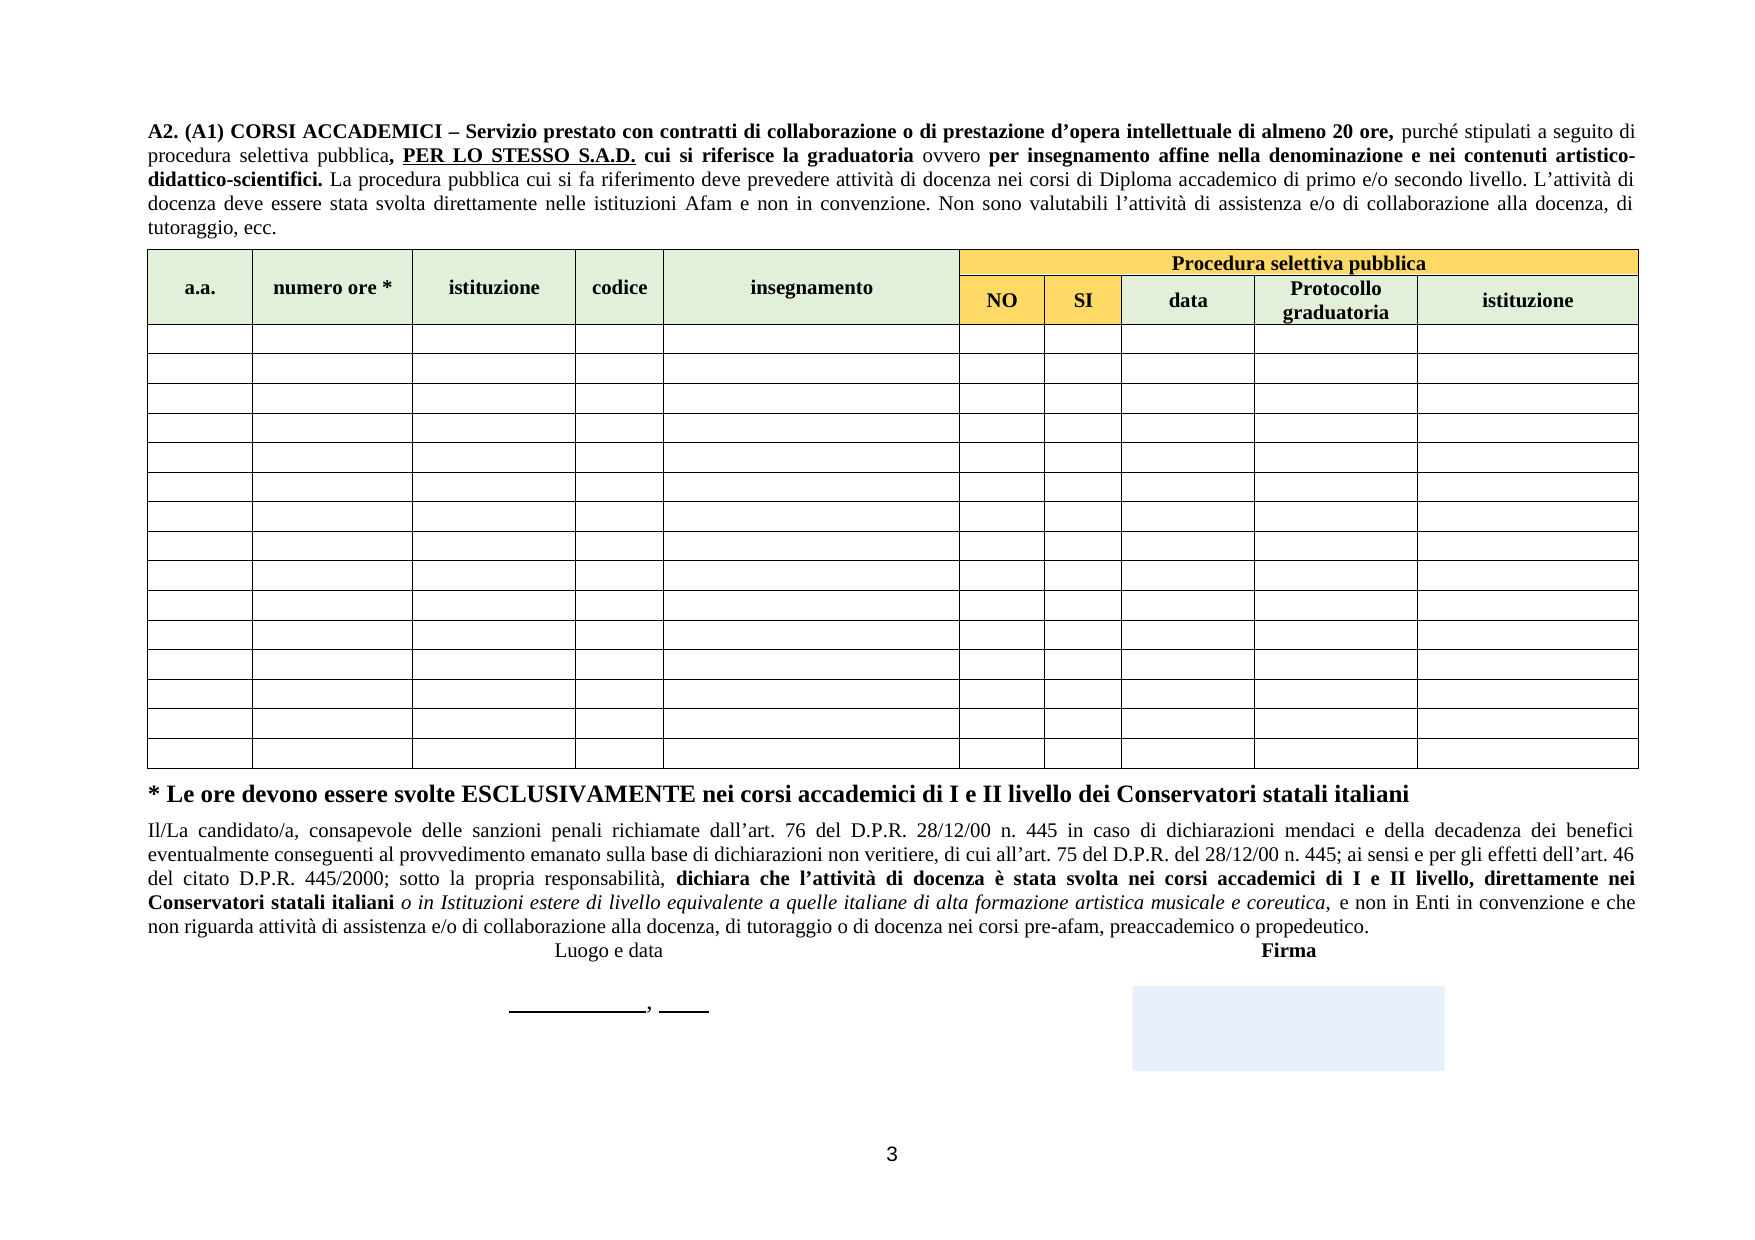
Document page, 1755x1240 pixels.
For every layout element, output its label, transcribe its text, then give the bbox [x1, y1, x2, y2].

table_cell [253, 591, 412, 619]
table_cell [960, 414, 1044, 442]
table_cell [664, 650, 959, 679]
table_cell [1255, 354, 1417, 383]
table_cell [253, 621, 412, 649]
table_cell [253, 414, 412, 442]
table_cell [253, 709, 412, 738]
table_cell [1045, 325, 1121, 353]
table_cell [1418, 325, 1638, 353]
table_cell [960, 709, 1044, 738]
table_cell [413, 680, 575, 708]
table_cell [1122, 680, 1254, 708]
table_cell [664, 561, 959, 590]
table_cell [1255, 739, 1417, 767]
table_cell [148, 532, 252, 560]
table_cell [1255, 384, 1417, 412]
table_cell [1045, 650, 1121, 679]
table_cell [253, 502, 412, 531]
table_cell [664, 532, 959, 560]
table_header Firma [1005, 938, 1572, 1099]
table_cell [1045, 561, 1121, 590]
table_cell [1418, 650, 1638, 679]
table_cell [1122, 354, 1254, 383]
table_cell [1255, 709, 1417, 738]
table_cell [148, 325, 252, 353]
table_cell [664, 414, 959, 442]
table_cell [413, 709, 575, 738]
table_cell [253, 650, 412, 679]
table_cell [1045, 709, 1121, 738]
table_cell [1418, 443, 1638, 472]
table_cell [576, 354, 663, 383]
table_cell [1418, 473, 1638, 501]
table_cell [1122, 443, 1254, 472]
table_cell [960, 354, 1044, 383]
table_cell [1122, 502, 1254, 531]
table_cell [1045, 621, 1121, 649]
table_cell [253, 561, 412, 590]
table_cell [1418, 502, 1638, 531]
table_cell [576, 650, 663, 679]
table_cell [253, 739, 412, 767]
table_cell [148, 680, 252, 708]
table_cell istituzione [1418, 276, 1638, 324]
table_cell SI [1045, 276, 1121, 324]
table_cell [1255, 650, 1417, 679]
table_cell [576, 443, 663, 472]
table_cell [1122, 650, 1254, 679]
table_header numero ore * [253, 250, 412, 324]
table_cell [1418, 414, 1638, 442]
table_header istituzione [413, 250, 575, 324]
table_cell [960, 739, 1044, 767]
table_cell [1122, 473, 1254, 501]
table_cell [1045, 591, 1121, 619]
table_cell [1122, 532, 1254, 560]
table_cell [148, 354, 252, 383]
table_cell [413, 354, 575, 383]
table_cell [960, 384, 1044, 412]
table_header Procedura selettiva pubblica [960, 250, 1638, 274]
table_cell [664, 591, 959, 619]
table_cell [1255, 443, 1417, 472]
text Il/La candidato/a, consapevole delle sanzioni penali richiamate dall’art. 76 del D.P.R. 28/12/00 n. 445 in caso di dichiarazioni mendaci e della decadenza dei benefici eventualmente conseguenti al provvedimento emanato sulla base di dichiarazioni non veritiere, di cui all’art. 75 del D.P.R. del 28/12/00 n. 445; ai sensi e per gli effetti dell’art. 46 del citato D.P.R. 445/2000; sotto la propria responsabilità, dichiara che l’attività di docenza è stata svolta nei corsi accademici di I e II livello, direttamente nei Conservatori statali italiani o in Istituzioni estere di livello equivalente a quelle italiane di alta formazione artistica musicale e coreutica, e non in Enti in convenzione e che non riguarda attività di assistenza e/o di collaborazione alla docenza, di tutoraggio o di docenza nei corsi pre-afam, preaccademico o propedeutico. [148, 818, 1636, 938]
table_cell [1122, 709, 1254, 738]
table_cell [148, 561, 252, 590]
table_cell [1255, 621, 1417, 649]
table_cell [664, 502, 959, 531]
table_cell [1122, 414, 1254, 442]
table_cell [1418, 680, 1638, 708]
table_cell [576, 532, 663, 560]
table_cell [960, 443, 1044, 472]
table_cell [413, 325, 575, 353]
table_cell [413, 473, 575, 501]
table_cell [253, 384, 412, 412]
table_cell [1122, 739, 1254, 767]
table_cell [413, 650, 575, 679]
table_cell [576, 473, 663, 501]
table_cell [148, 591, 252, 619]
table_cell [664, 384, 959, 412]
table_cell [253, 532, 412, 560]
table_cell [413, 443, 575, 472]
table_cell [148, 473, 252, 501]
table_cell [960, 561, 1044, 590]
table_cell [1255, 473, 1417, 501]
text A2. (A1) CORSI ACCADEMICI – Servizio prestato con contratti di collaborazione o di prestazione d’opera intellettuale di almeno 20 ore, purché stipulati a seguito di procedura selettiva pubblica, PER LO STESSO S.A.D. cui si riferisce la graduatoria ovvero per insegnamento affine nella denominazione e nei contenuti artistico-didattico-scientifici. La procedura pubblica cui si fa riferimento deve prevedere attività di docenza nei corsi di Diploma accademico di primo e/o secondo livello. L’attività di docenza deve essere stata svolta direttamente nelle istituzioni Afam e non in convenzione. Non sono valutabili l’attività di assistenza e/o di collaborazione alla docenza, di tutoraggio, ecc. [148, 119, 1636, 239]
table_cell [960, 680, 1044, 708]
table_cell [664, 325, 959, 353]
table_cell [413, 384, 575, 412]
table_cell [960, 325, 1044, 353]
text * Le ore devono essere svolte ESCLUSIVAMENTE nei corsi accademici di I e II livello dei Conservatori statali italiani [148, 779, 1636, 808]
table_cell [576, 502, 663, 531]
table_header insegnamento [664, 250, 959, 324]
table_cell [413, 502, 575, 531]
table_cell [148, 414, 252, 442]
table_cell [664, 680, 959, 708]
table_cell [1255, 591, 1417, 619]
table_cell [1122, 325, 1254, 353]
table_cell [1418, 354, 1638, 383]
table_cell Protocollo graduatoria [1255, 276, 1417, 324]
table_cell [148, 621, 252, 649]
table_cell [1418, 621, 1638, 649]
table_cell [253, 680, 412, 708]
table_cell [1418, 561, 1638, 590]
table_cell [1045, 354, 1121, 383]
table_cell [664, 473, 959, 501]
table_cell [253, 354, 412, 383]
table_cell [413, 561, 575, 590]
table_cell [1418, 384, 1638, 412]
table_cell NO [960, 276, 1044, 324]
table_cell [1255, 325, 1417, 353]
table_cell [1418, 739, 1638, 767]
table_cell [960, 650, 1044, 679]
table_cell [1255, 680, 1417, 708]
table_cell [576, 591, 663, 619]
table_cell [960, 532, 1044, 560]
table_cell [576, 680, 663, 708]
table_cell [1045, 680, 1121, 708]
table_cell [148, 650, 252, 679]
table_cell [253, 473, 412, 501]
table_cell [148, 739, 252, 767]
table_cell [576, 325, 663, 353]
table_cell [960, 591, 1044, 619]
table_cell [1255, 502, 1417, 531]
table_cell [576, 414, 663, 442]
table_cell [148, 443, 252, 472]
table_cell [1122, 561, 1254, 590]
table_cell [576, 621, 663, 649]
table_cell [664, 709, 959, 738]
table_cell [1045, 384, 1121, 412]
table_header a.a. [148, 250, 252, 324]
table_cell [148, 502, 252, 531]
table_cell [576, 709, 663, 738]
table_cell [1045, 414, 1121, 442]
table_cell [1045, 473, 1121, 501]
table_cell [1122, 384, 1254, 412]
table_cell [1418, 709, 1638, 738]
table_header codice [576, 250, 663, 324]
table_cell [1045, 532, 1121, 560]
table_cell [1255, 414, 1417, 442]
picture [1132, 986, 1445, 1071]
table_cell [1255, 532, 1417, 560]
table_cell [960, 502, 1044, 531]
table_cell [1418, 532, 1638, 560]
table_cell [413, 532, 575, 560]
table_cell [413, 414, 575, 442]
table_cell [1045, 502, 1121, 531]
table_cell [576, 739, 663, 767]
table_cell [1122, 621, 1254, 649]
table_cell [413, 591, 575, 619]
table_cell [664, 621, 959, 649]
table_cell [1418, 591, 1638, 619]
table_cell [576, 561, 663, 590]
table_cell [664, 354, 959, 383]
table_header Luogo e data , [212, 938, 1005, 1099]
table_cell [413, 739, 575, 767]
table_cell [664, 739, 959, 767]
table_cell [148, 384, 252, 412]
table_cell [148, 709, 252, 738]
table_cell [960, 473, 1044, 501]
table_cell [664, 443, 959, 472]
table_cell [413, 621, 575, 649]
table_cell [1045, 739, 1121, 767]
table_cell [1045, 443, 1121, 472]
table_cell data [1122, 276, 1254, 324]
table_cell [1255, 561, 1417, 590]
table_cell [253, 443, 412, 472]
table_cell [576, 384, 663, 412]
table_cell [1122, 591, 1254, 619]
table_cell [253, 325, 412, 353]
table_cell [960, 621, 1044, 649]
